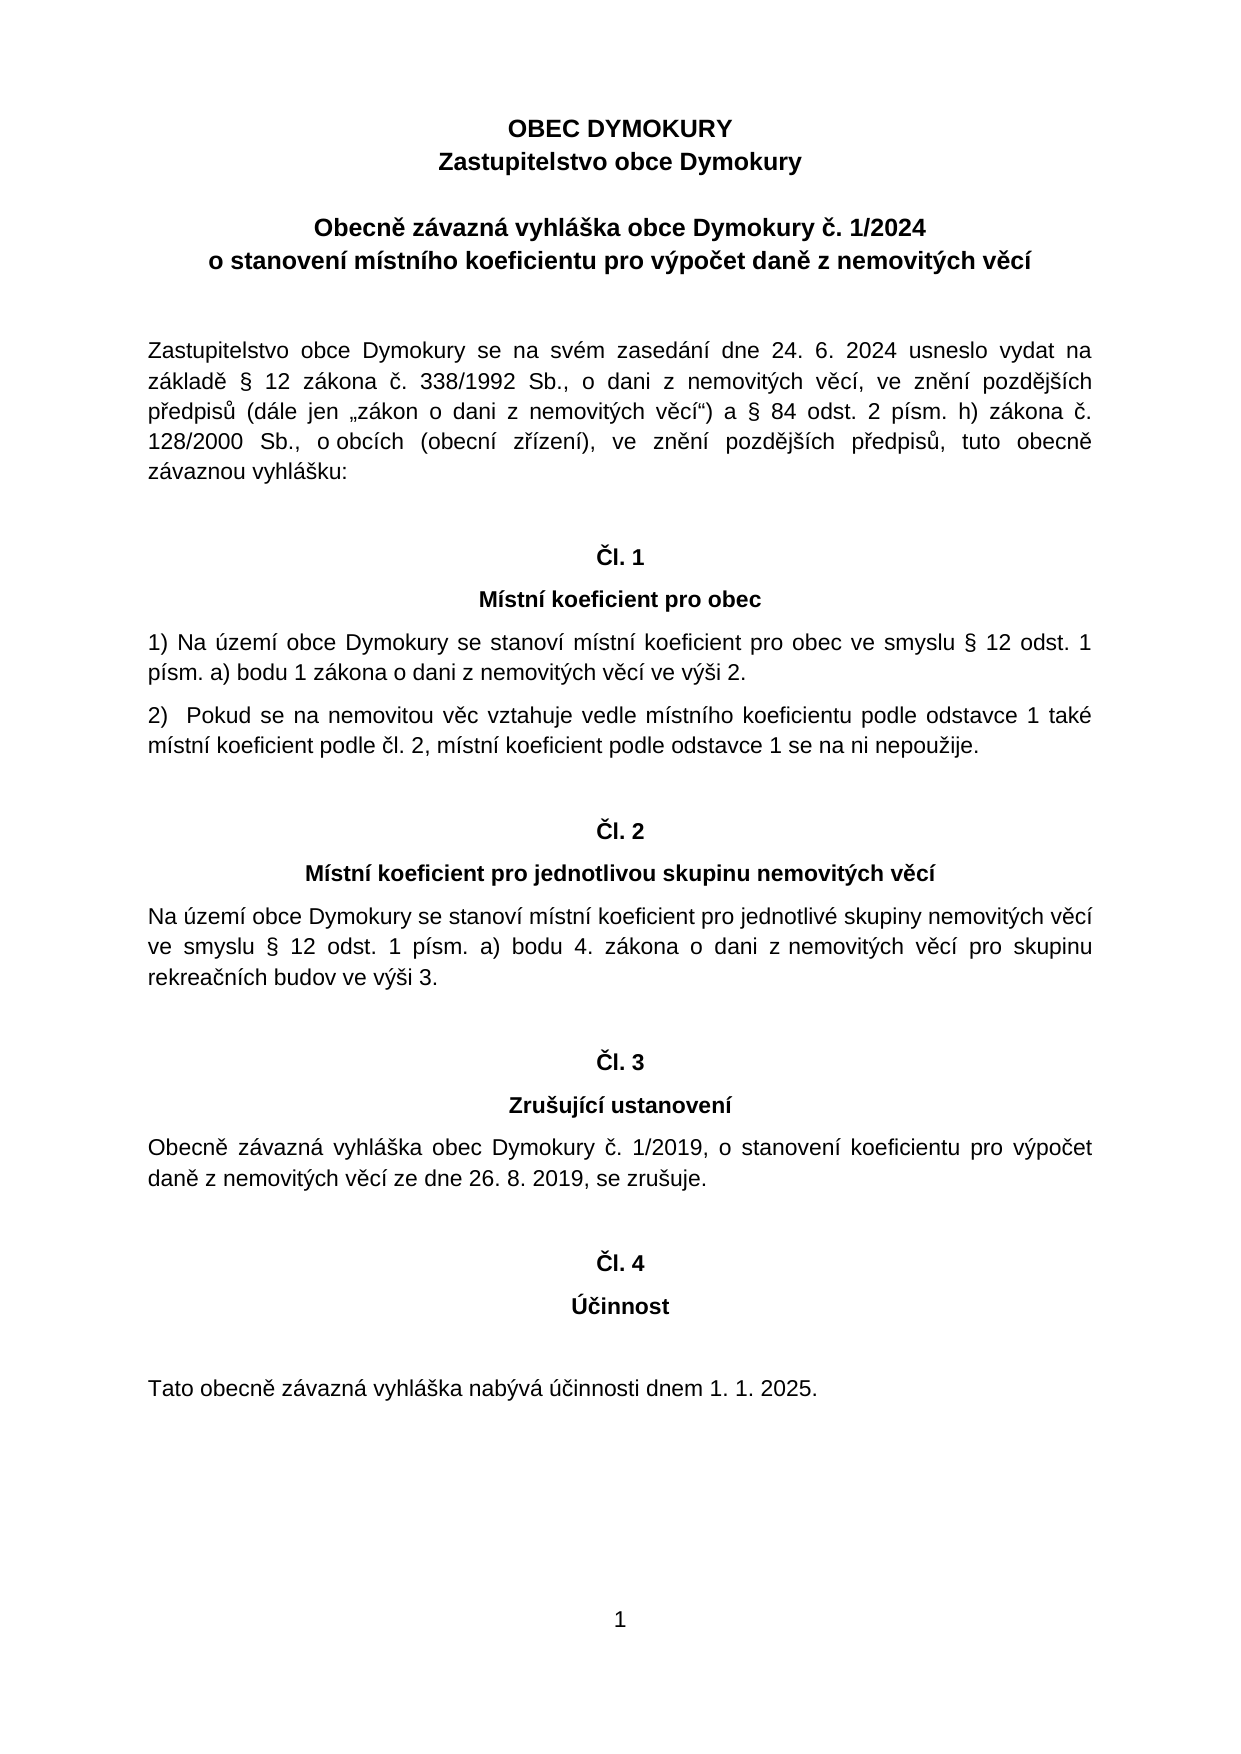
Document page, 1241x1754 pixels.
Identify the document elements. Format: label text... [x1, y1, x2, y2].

text 1) Na území obce Dymokury se stanoví místní koeficient pro obec ve smyslu § 12 odst. 1 písm. a) bodu 1 zákona o dani z nemovitých věcí ve výši 2. [148, 629, 1093, 686]
text Čl. 1 [148, 544, 1093, 570]
text Čl. 2 [148, 818, 1093, 844]
text Čl. 4 [148, 1250, 1093, 1276]
text Zastupitelstvo obce Dymokury [148, 147, 1093, 176]
text Na území obce Dymokury se stanoví místní koeficient pro jednotlivé skupiny nemovitých věcí ve smyslu § 12 odst. 1 písm. a) bodu 4. zákona o dani z nemovitých věcí pro skupinu rekreačních budov ve výši 3. [148, 903, 1093, 990]
text Místní koeficient pro obec [148, 586, 1093, 613]
text OBEC DYMOKURY [148, 114, 1093, 143]
text Místní koeficient pro jednotlivou skupinu nemovitých věcí [148, 860, 1093, 887]
text Zrušující ustanovení [148, 1092, 1093, 1118]
text o stanovení místního koeficientu pro výpočet daně z nemovitých věcí [148, 246, 1093, 275]
text Tato obecně závazná vyhláška nabývá účinnosti dnem 1. 1. 2025. [148, 1375, 1093, 1402]
text Čl. 3 [148, 1049, 1093, 1075]
text Obecně závazná vyhláška obec Dymokury č. 1/2019, o stanovení koeficientu pro výpočet daně z nemovitých věcí ze dne 26. 8. 2019, se zrušuje. [148, 1134, 1093, 1191]
text Účinnost [148, 1293, 1093, 1319]
text Obecně závazná vyhláška obce Dymokury č. 1/2024 [148, 213, 1093, 242]
text 2) Pokud se na nemovitou věc vztahuje vedle místního koeficientu podle odstavce 1 také místní koeficient podle čl. 2, místní koeficient podle odstavce 1 se na ni nepoužije. [148, 702, 1093, 758]
text Zastupitelstvo obce Dymokury se na svém zasedání dne 24. 6. 2024 usneslo vydat na základě § 12 zákona č. 338/1992 Sb., o dani z nemovitých věcí, ve znění pozdějších předpisů (dále jen „zákon o dani z nemovitých věcí“) a § 84 odst. 2 písm. h) zákona č. 128/2000 Sb., o obcích (obecní zřízení), ve znění pozdějších předpisů, tuto obecně závaznou vyhlášku: [148, 337, 1093, 484]
